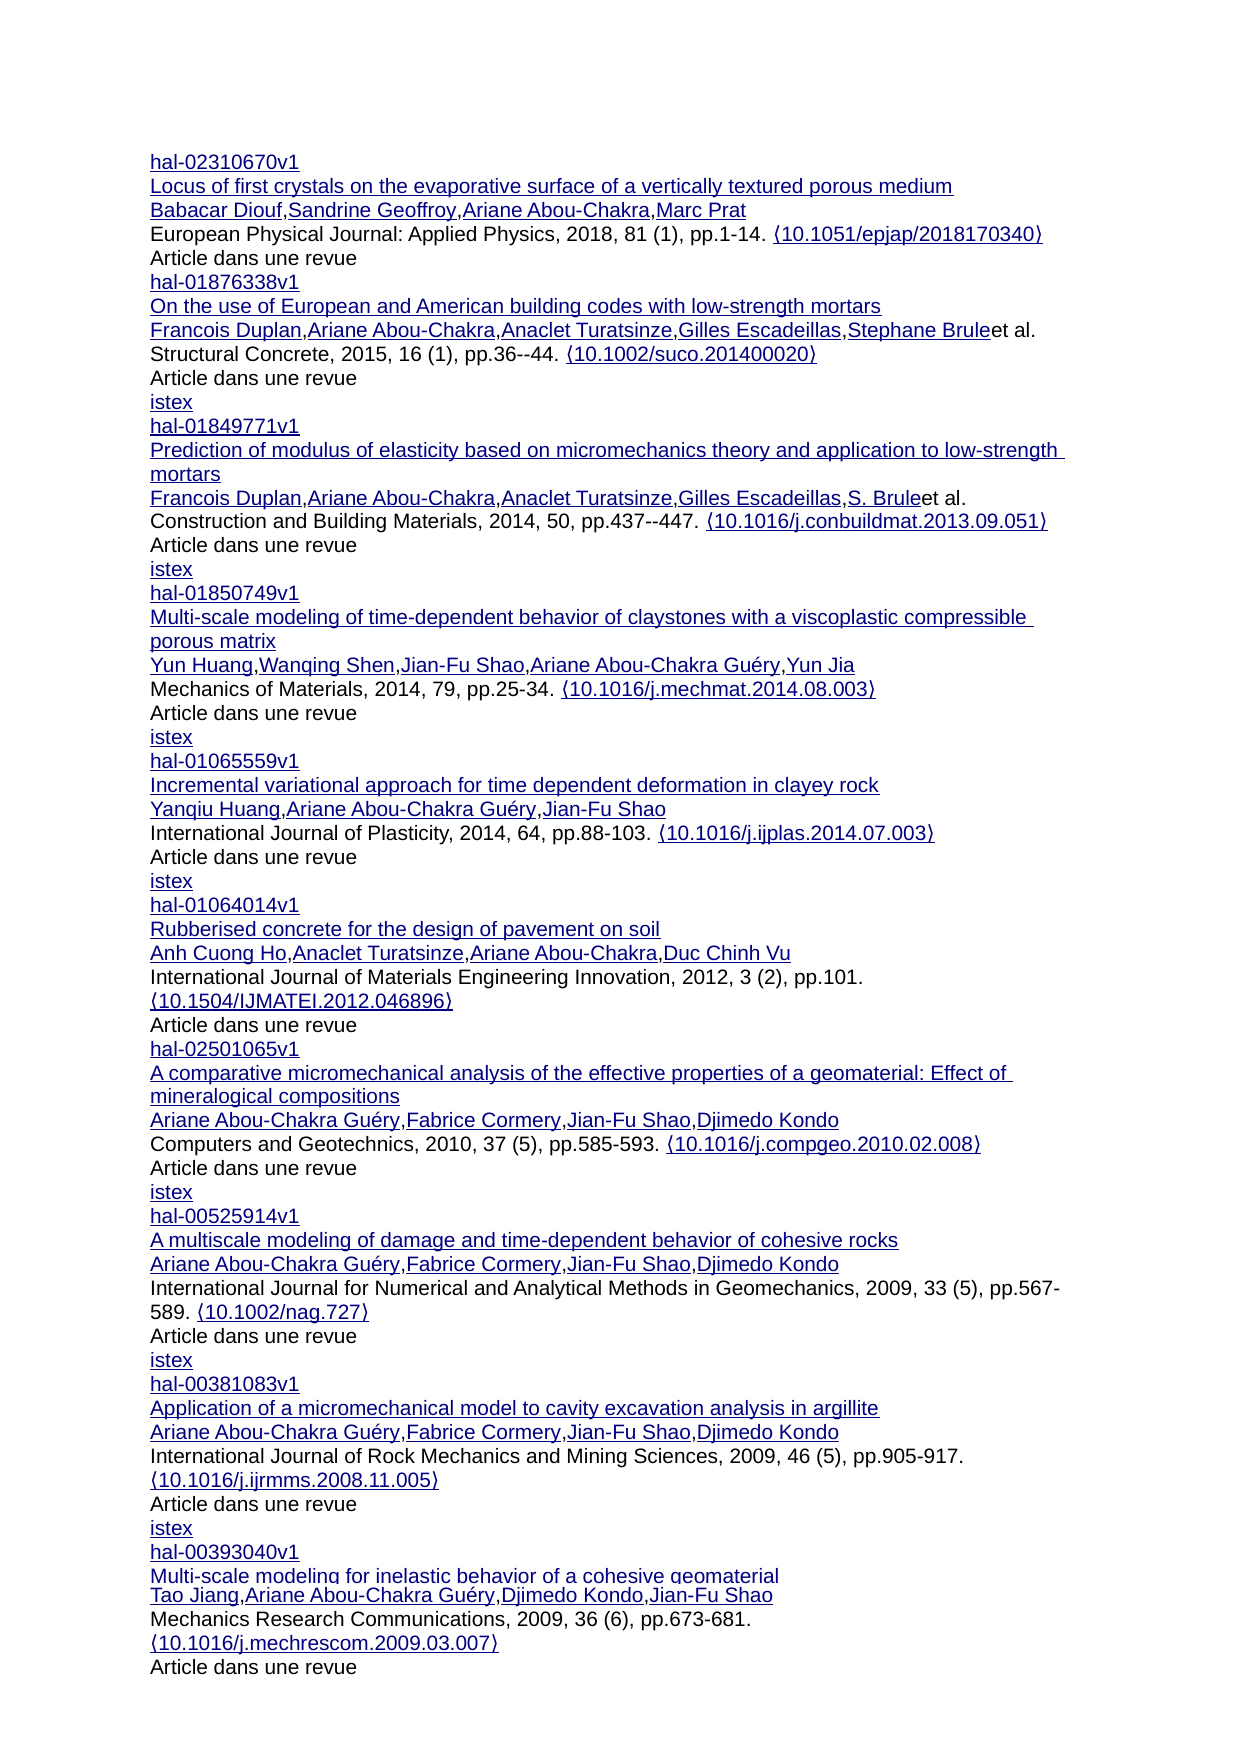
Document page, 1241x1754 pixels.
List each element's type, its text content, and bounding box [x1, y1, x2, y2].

table_cell Rubberised concrete for the design of pavement on soil Anh Cuong Ho,Anaclet Turatsinze,Ariane Abou-Chakra,Duc Chinh Vu International Journal of Materials Engineering Innovation, 2012, 3 (2), pp.101. ⟨10.1504/IJMATEI.2012.046896⟩ Article dans une revue hal-02501065v1 [150, 917, 1090, 1060]
table_cell Application of a micromechanical model to cavity excavation analysis in argillite Ariane Abou-Chakra Guéry,Fabrice Cormery,Jian-Fu Shao,Djimedo Kondo International Journal of Rock Mechanics and Mining Sciences, 2009, 46 (5), pp.905-917. ⟨10.1016/j.ijrmms.2008.11.005⟩ Article dans une revue istex hal-00393040v1 [150, 1396, 1090, 1563]
table_cell A multiscale modeling of damage and time-dependent behavior of cohesive rocks Ariane Abou-Chakra Guéry,Fabrice Cormery,Jian-Fu Shao,Djimedo Kondo International Journal for Numerical and Analytical Methods in Geomechanics, 2009, 33 (5), pp.567-589. ⟨10.1002/nag.727⟩ Article dans une revue istex hal-00381083v1 [150, 1228, 1090, 1396]
table_cell Incremental variational approach for time dependent deformation in clayey rock Yanqiu Huang,Ariane Abou-Chakra Guéry,Jian-Fu Shao International Journal of Plasticity, 2014, 64, pp.88-103. ⟨10.1016/j.ijplas.2014.07.003⟩ Article dans une revue istex hal-01064014v1 [150, 773, 1090, 917]
table_cell hal-02310670v1 [150, 150, 1090, 174]
table_cell Multi-scale modeling for inelastic behavior of a cohesive geomaterial Tao Jiang,Ariane Abou-Chakra Guéry,Djimedo Kondo,Jian-Fu Shao Mechanics Research Communications, 2009, 36 (6), pp.673-681. ⟨10.1016/j.mechrescom.2009.03.007⟩ Article dans une revue [150, 1564, 1090, 1679]
table_cell A comparative micromechanical analysis of the effective properties of a geomaterial: Effect of mineralogical compositions Ariane Abou-Chakra Guéry,Fabrice Cormery,Jian-Fu Shao,Djimedo Kondo Computers and Geotechnics, 2010, 37 (5), pp.585-593. ⟨10.1016/j.compgeo.2010.02.008⟩ Article dans une revue istex hal-00525914v1 [150, 1060, 1090, 1228]
table_cell Locus of first crystals on the evaporative surface of a vertically textured porous medium Babacar Diouf,Sandrine Geoffroy,Ariane Abou-Chakra,Marc Prat European Physical Journal: Applied Physics, 2018, 81 (1), pp.1-14. ⟨10.1051/epjap/2018170340⟩ Article dans une revue hal-01876338v1 [150, 174, 1090, 294]
table_cell On the use of European and American building codes with low-strength mortars Francois Duplan,Ariane Abou-Chakra,Anaclet Turatsinze,Gilles Escadeillas,Stephane Bruleet al. Structural Concrete, 2015, 16 (1), pp.36--44. ⟨10.1002/suco.201400020⟩ Article dans une revue istex hal-01849771v1 [150, 294, 1090, 437]
table_cell Multi-scale modeling of time-dependent behavior of claystones with a viscoplastic compressible porous matrix Yun Huang,Wanqing Shen,Jian-Fu Shao,Ariane Abou-Chakra Guéry,Yun Jia Mechanics of Materials, 2014, 79, pp.25-34. ⟨10.1016/j.mechmat.2014.08.003⟩ Article dans une revue istex hal-01065559v1 [150, 605, 1090, 773]
table_cell Prediction of modulus of elasticity based on micromechanics theory and application to low-strength mortars Francois Duplan,Ariane Abou-Chakra,Anaclet Turatsinze,Gilles Escadeillas,S. Bruleet al. Construction and Building Materials, 2014, 50, pp.437--447. ⟨10.1016/j.conbuildmat.2013.09.051⟩ Article dans une revue istex hal-01850749v1 [150, 438, 1090, 605]
